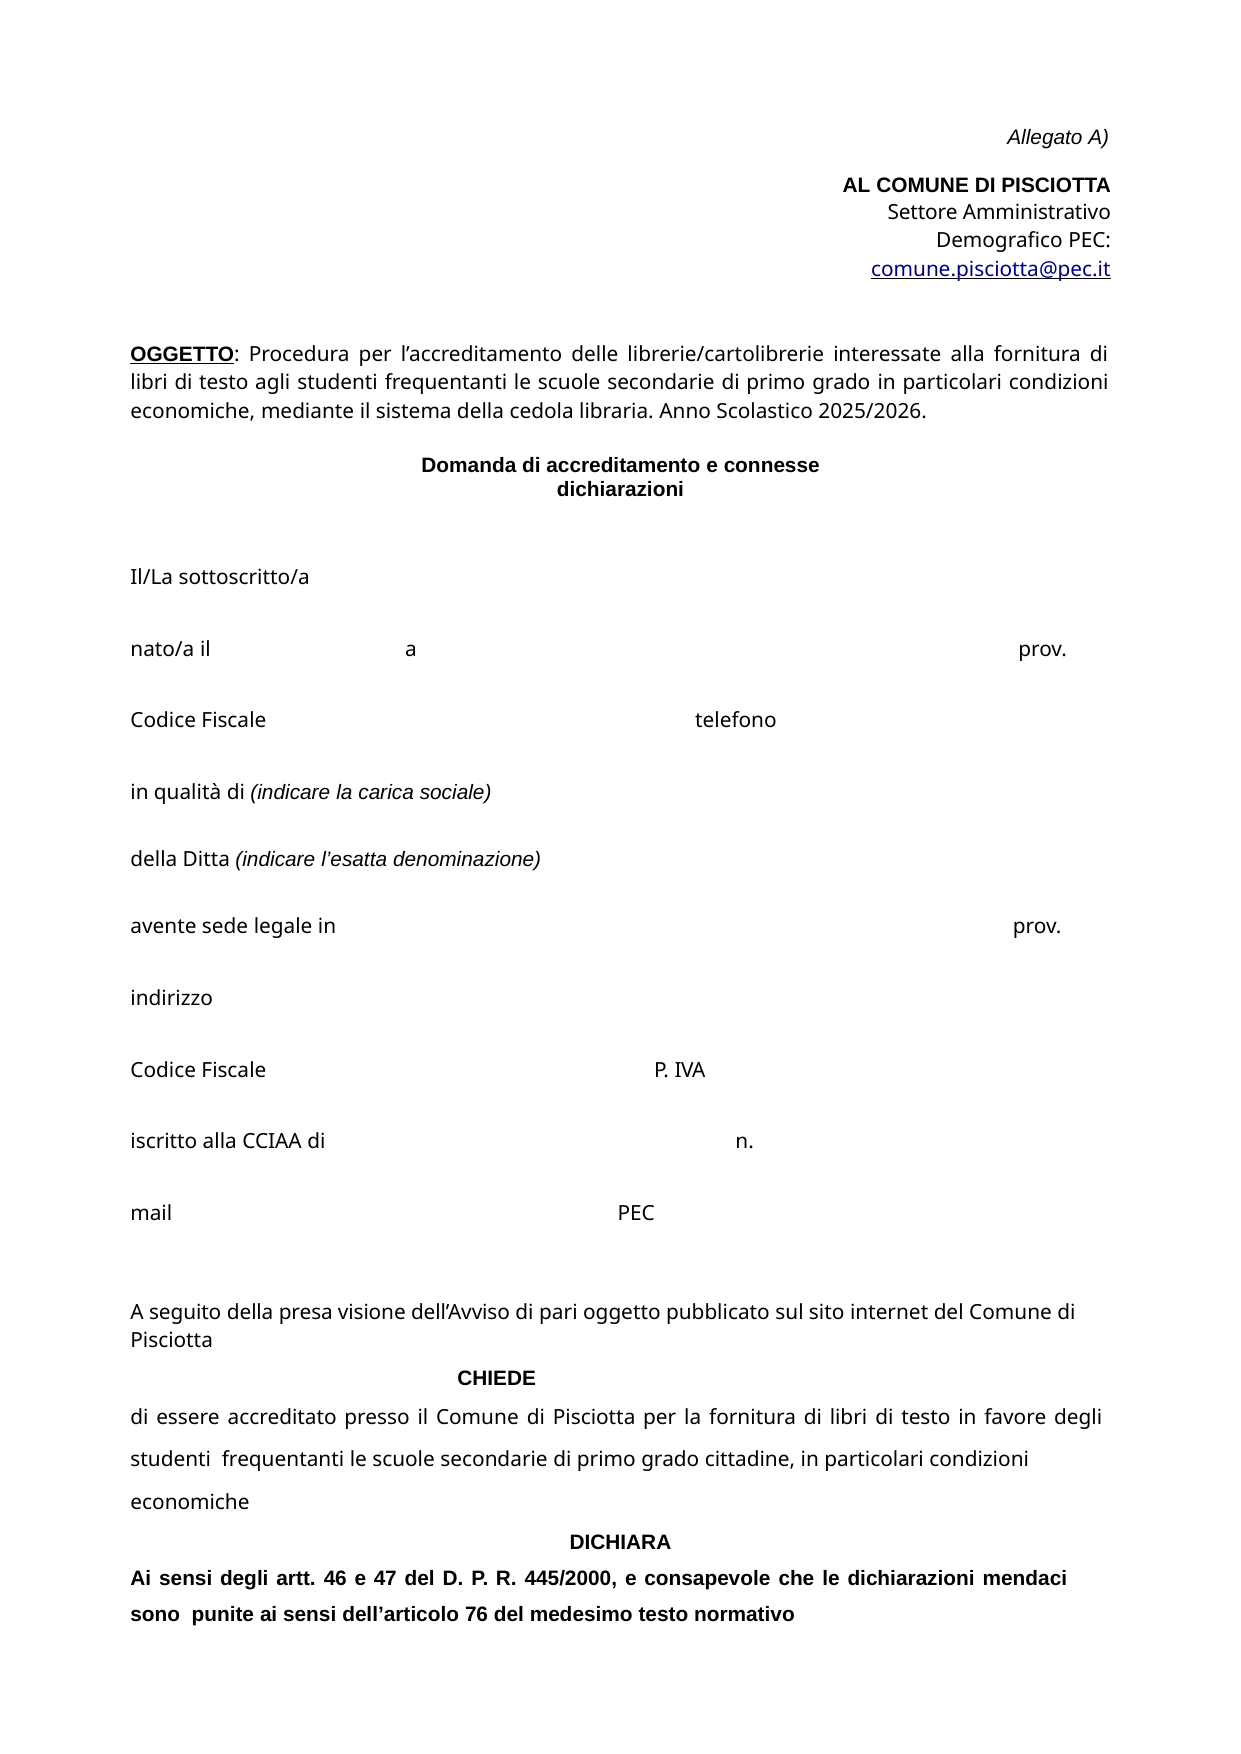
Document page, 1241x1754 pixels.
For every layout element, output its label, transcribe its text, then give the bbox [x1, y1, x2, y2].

text mail PEC [130, 1198, 1122, 1227]
text Codice Fiscale P. IVA [130, 1055, 1122, 1083]
text della Ditta (indicare l’esatta denominazione) [130, 844, 1122, 873]
subtitle CHIEDE [118, 1366, 875, 1390]
text Codice Fiscale telefono [130, 706, 1122, 734]
text iscritto alla CCIAA di n. [130, 1126, 1122, 1155]
text A seguito della presa visione dell’Avviso di pari oggetto pubblicato sul sito internet del Comune di Pisciotta [130, 1297, 1122, 1354]
text OGGETTO: Procedura per l’accreditamento delle librerie/cartolibrerie interessate alla fornitura di libri di testo agli studenti frequentanti le scuole secondarie di primo grado in particolari condizioni economiche, mediante il sistema della cedola libraria. Anno Scolastico 2025/2026. [130, 339, 1109, 424]
text avente sede legale in prov. [130, 911, 1122, 939]
text Il/La sottoscritto/a [130, 562, 1122, 590]
subtitle Domanda di accreditamento e connesse dichiarazioni [366, 453, 875, 501]
text di essere accreditato presso il Comune di Pisciotta per la fornitura di libri di testo in favore degli studenti frequentanti le scuole secondarie di primo grado cittadine, in particolari condizioni economiche [130, 1402, 1122, 1516]
text Ai sensi degli artt. 46 e 47 del D. P. R. 445/2000, e consapevole che le dichiarazioni mendaci sono punite ai sensi dell’articolo 76 del medesimo testo normativo [130, 1566, 1122, 1626]
text nato/a il a prov. [130, 634, 1122, 662]
subtitle AL COMUNE DI PISCIOTTA [118, 173, 1111, 197]
text Settore Amministrativo Demografico PEC: comune.pisciotta@pec.it [802, 197, 1111, 282]
subtitle DICHIARA [366, 1530, 875, 1554]
text in qualità di (indicare la carica sociale) [130, 777, 1122, 806]
text Allegato A) [118, 125, 1111, 149]
text indirizzo [130, 983, 1122, 1011]
